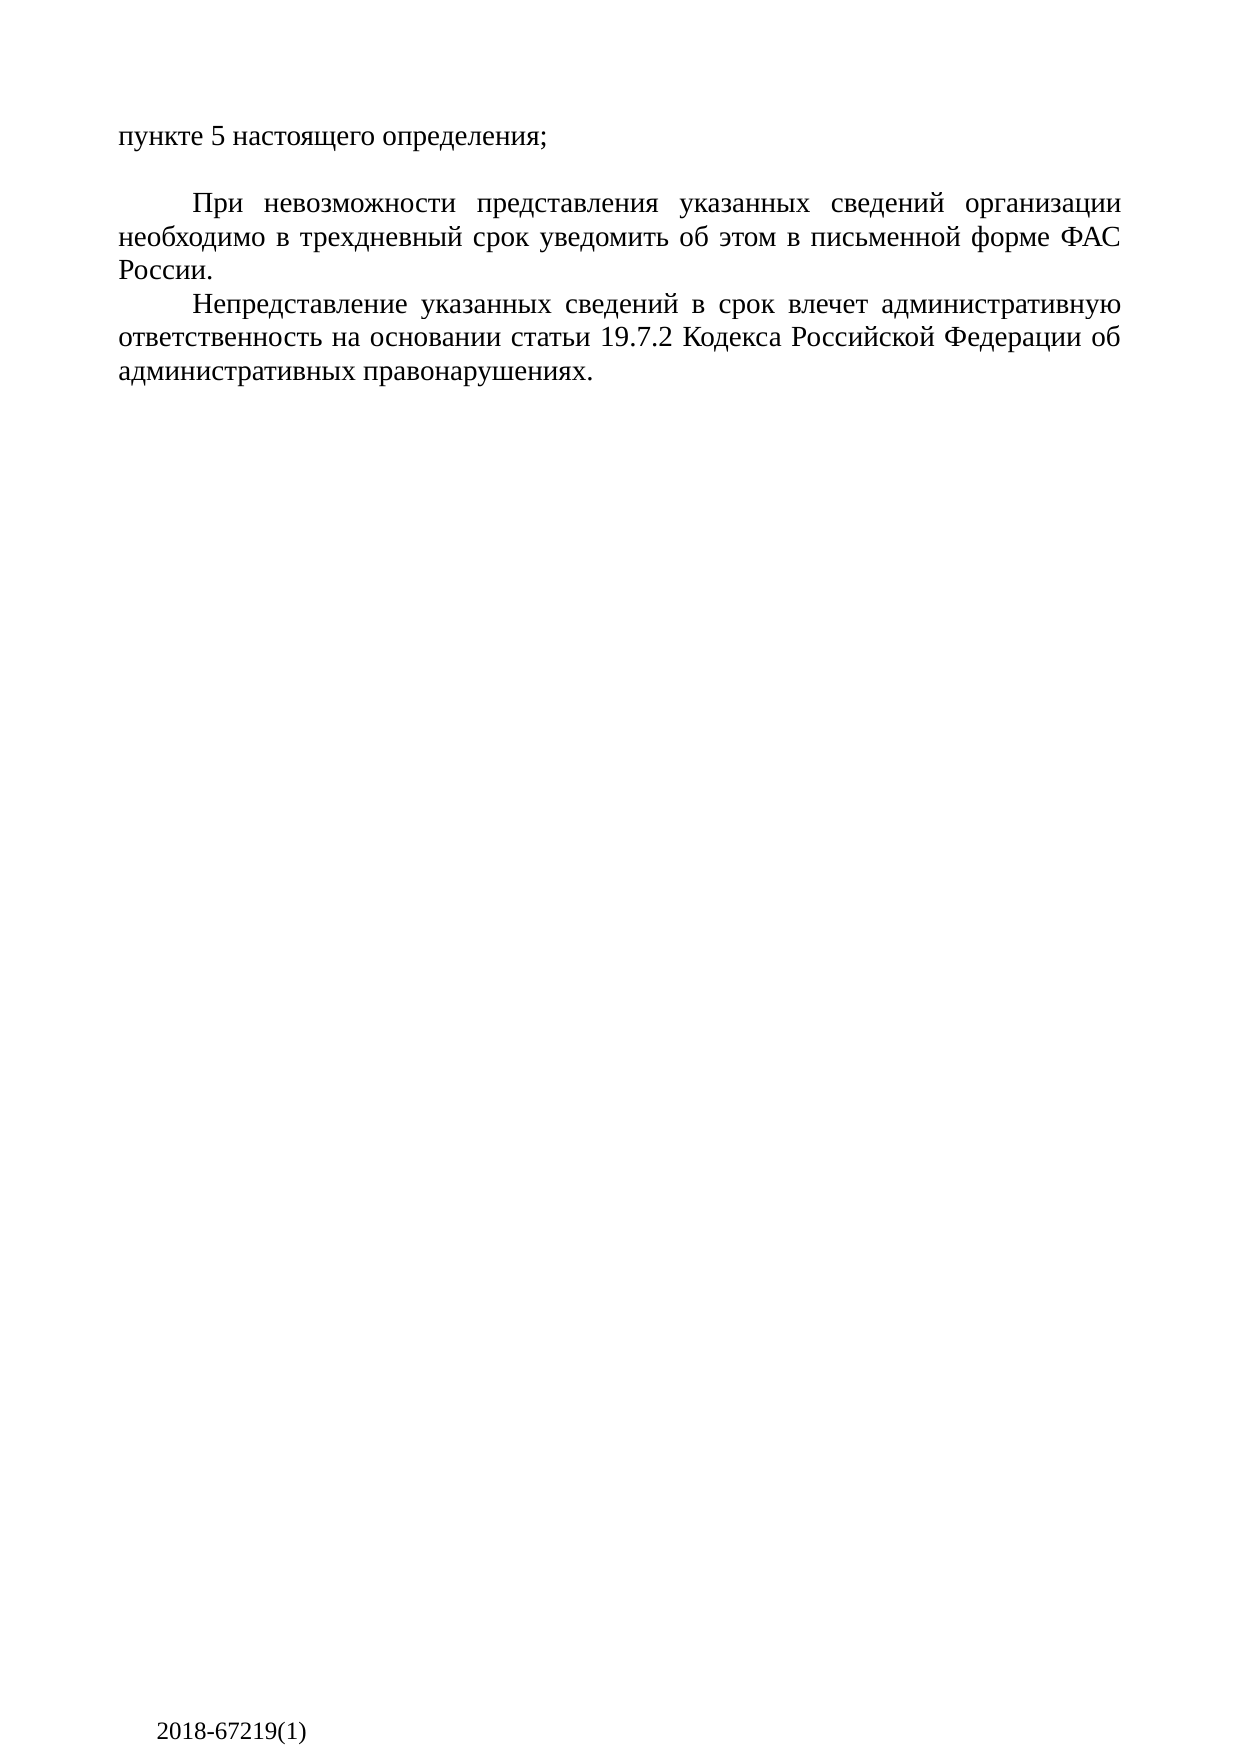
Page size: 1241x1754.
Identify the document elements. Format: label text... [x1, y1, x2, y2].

text При невозможности представления указанных сведений организации необходимо в трехдневный срок уведомить об этом в письменной форме ФАС России. [118, 185, 1122, 286]
text Непредставление указанных сведений в срок влечет административную ответственность на основании статьи 19.7.2 Кодекса Российской Федерации об административных правонарушениях. [118, 286, 1122, 386]
list пункте 5 настоящего определения; [118, 118, 1122, 152]
